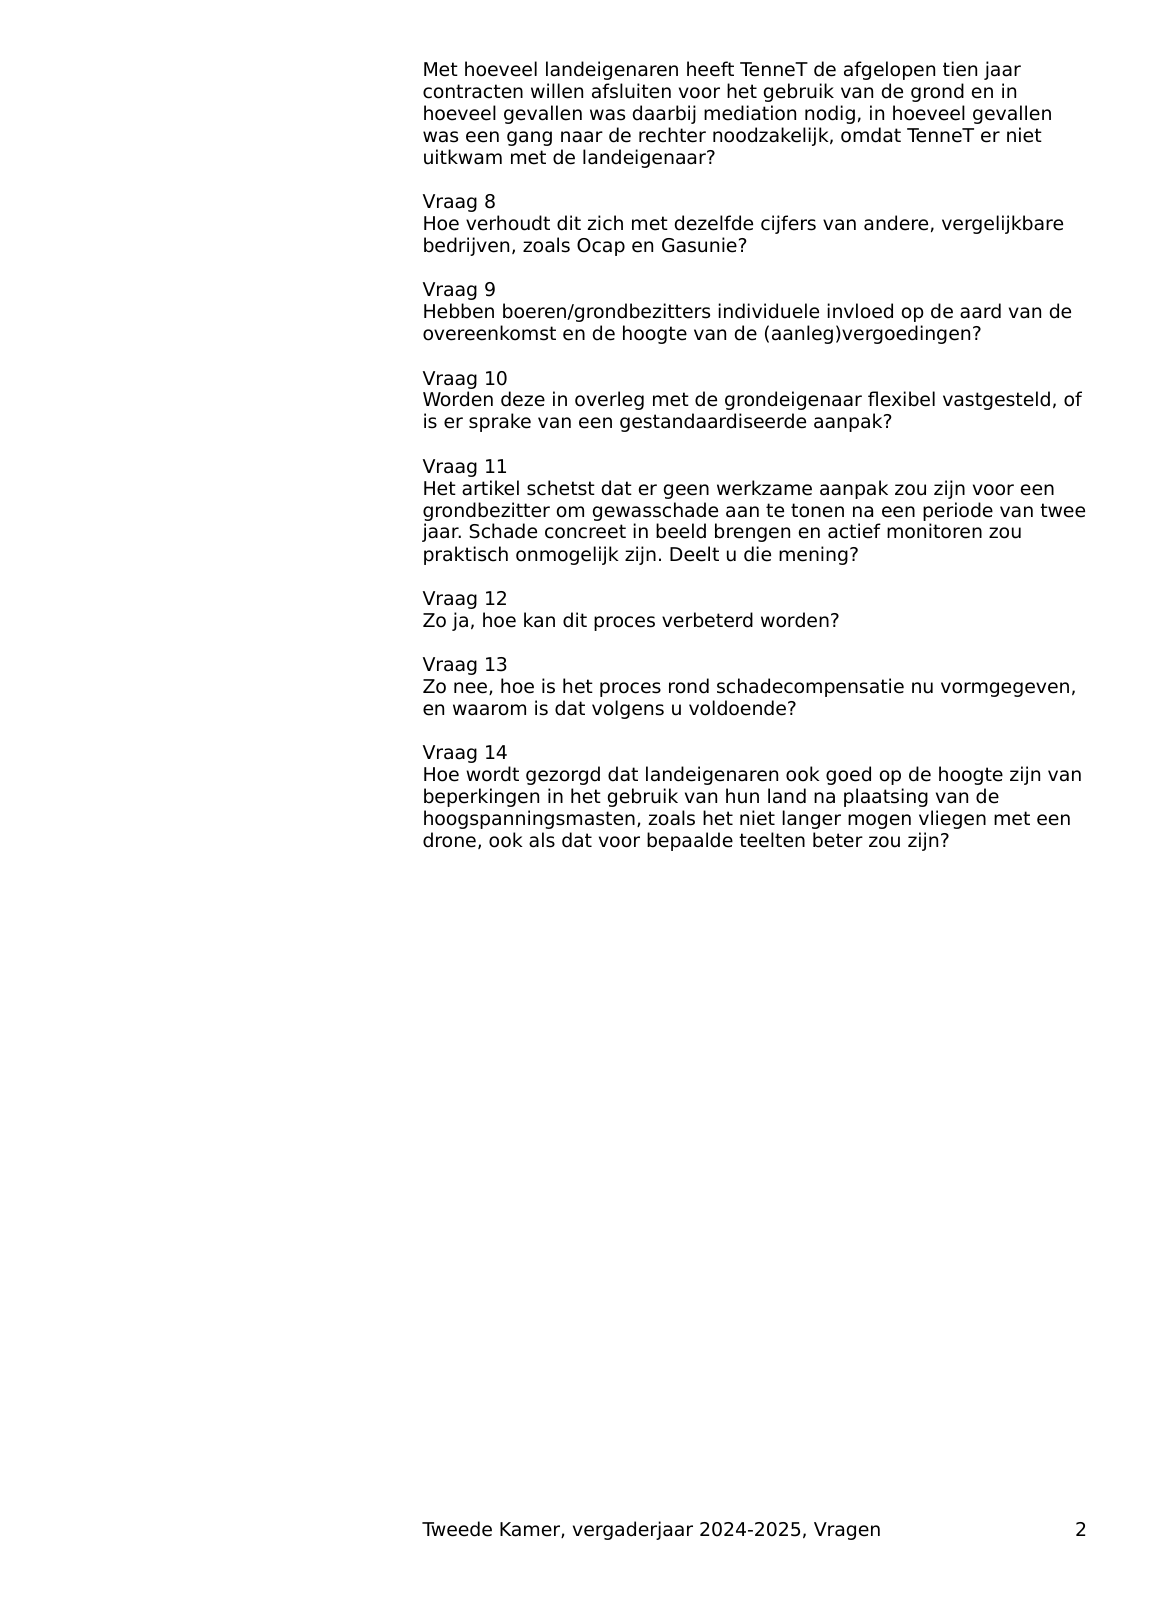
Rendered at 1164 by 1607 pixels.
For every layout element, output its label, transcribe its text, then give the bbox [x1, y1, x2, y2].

text Vraag 12 [422, 588, 1087, 609]
text Hebben boeren/grondbezitters individuele invloed op de aard van de overeenkomst en de hoogte van de (aanleg)vergoedingen? [422, 301, 1087, 345]
text Hoe wordt gezorgd dat landeigenaren ook goed op de hoogte zijn van beperkingen in het gebruik van hun land na plaatsing van de hoogspanningsmasten, zoals het niet langer mogen vliegen met een drone, ook als dat voor bepaalde teelten beter zou zijn? [422, 764, 1087, 852]
text Zo nee, hoe is het proces rond schadecompensatie nu vormgegeven, en waarom is dat volgens u voldoende? [422, 676, 1087, 720]
text Hoe verhoudt dit zich met dezelfde cijfers van andere, vergelijkbare bedrijven, zoals Ocap en Gasunie? [422, 213, 1087, 257]
text Het artikel schetst dat er geen werkzame aanpak zou zijn voor een grondbezitter om gewasschade aan te tonen na een periode van twee jaar. Schade concreet in beeld brengen en actief monitoren zou praktisch onmogelijk zijn. Deelt u die mening? [422, 477, 1087, 565]
text Vraag 8 [422, 191, 1087, 213]
text Zo ja, hoe kan dit proces verbeterd worden? [422, 609, 1087, 632]
text Vraag 9 [422, 279, 1087, 301]
text Vraag 14 [422, 742, 1087, 764]
text Vraag 13 [422, 654, 1087, 676]
text Vraag 10 [422, 367, 1087, 389]
text Vraag 11 [422, 456, 1087, 477]
text Worden deze in overleg met de grondeigenaar flexibel vastgesteld, of is er sprake van een gestandaardiseerde aanpak? [422, 389, 1087, 433]
text Met hoeveel landeigenaren heeft TenneT de afgelopen tien jaar contracten willen afsluiten voor het gebruik van de grond en in hoeveel gevallen was daarbij mediation nodig, in hoeveel gevallen was een gang naar de rechter noodzakelijk, omdat TenneT er niet uitkwam met de landeigenaar? [422, 59, 1087, 169]
